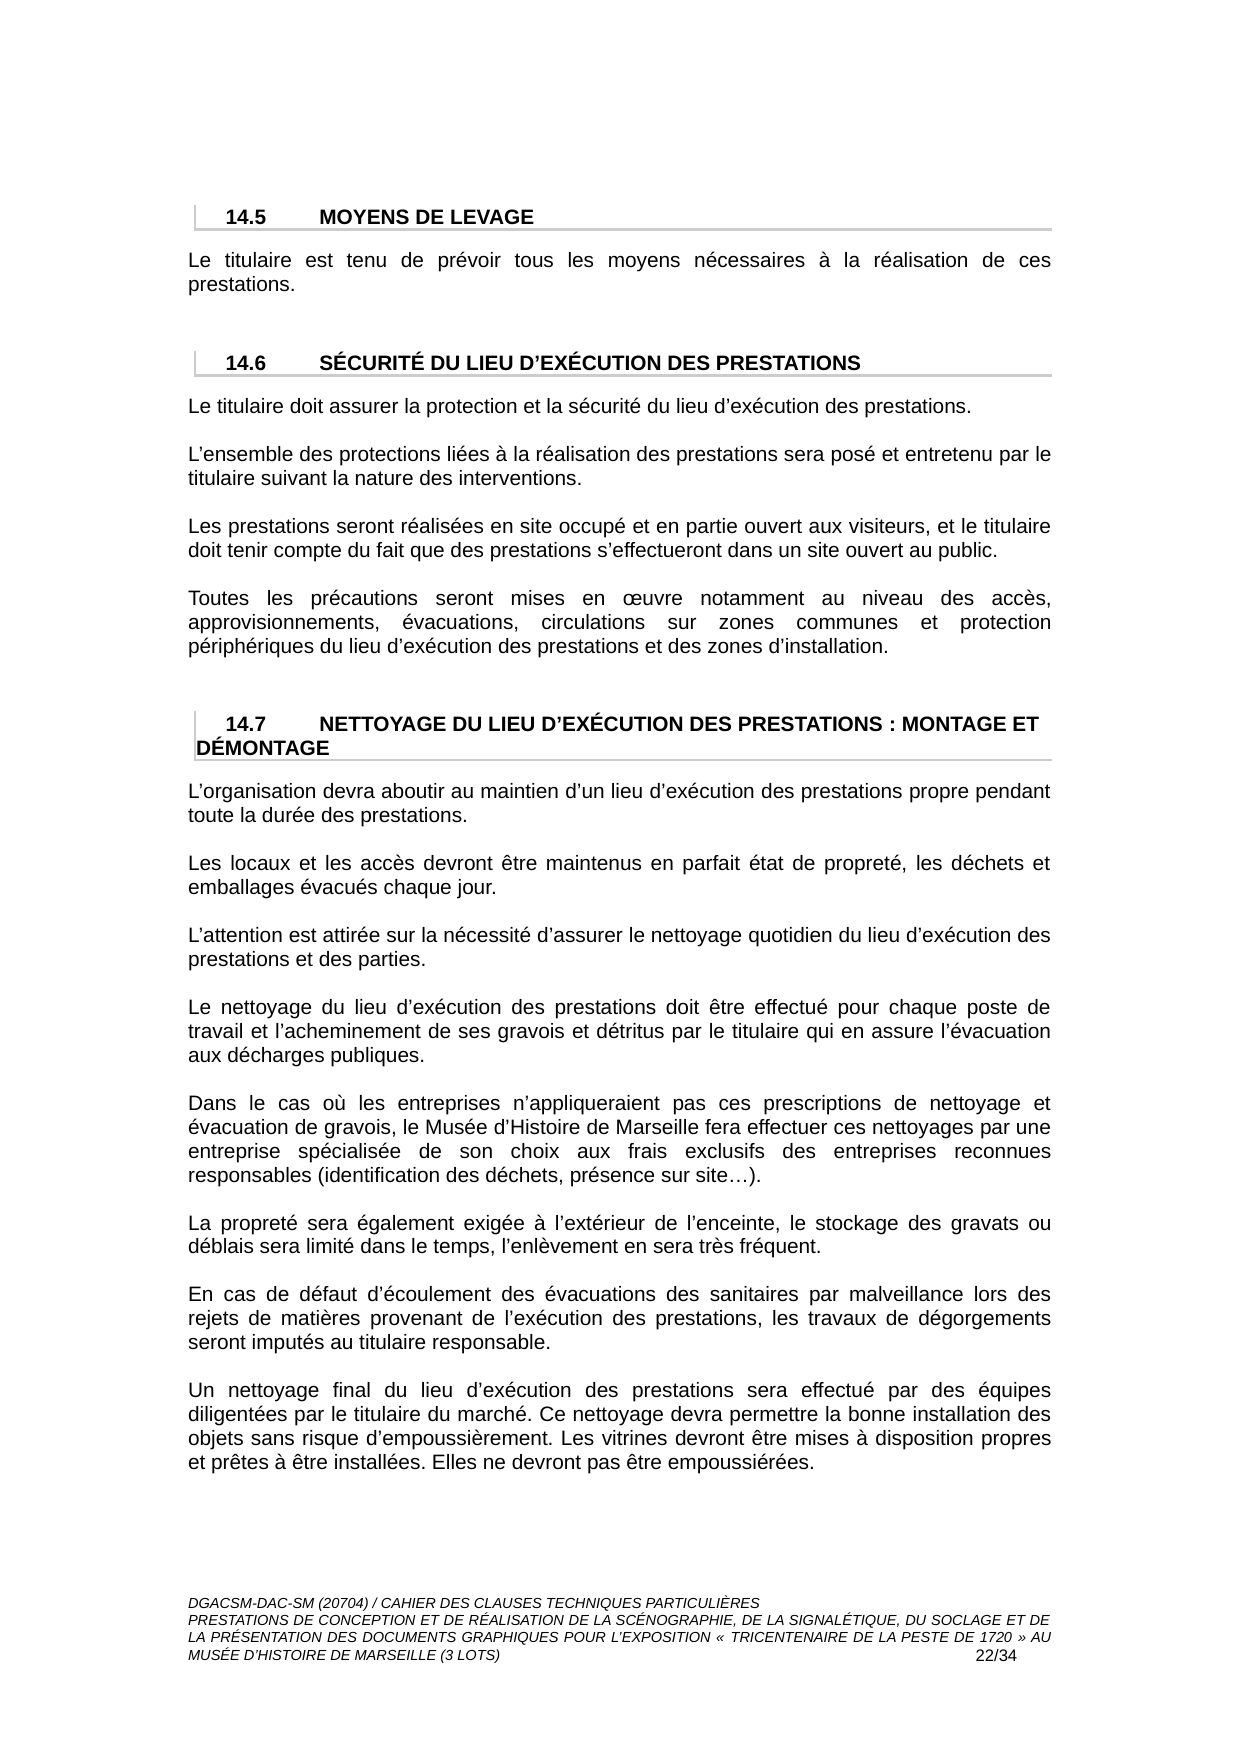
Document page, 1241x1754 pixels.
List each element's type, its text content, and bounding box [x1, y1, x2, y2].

text Dans le cas où les entreprises n’appliqueraient pas ces prescriptions de nettoyage et évacuation de gravois, le Musée d’Histoire de Marseille fera effectuer ces nettoyages par une entreprise spécialisée de son choix aux frais exclusifs des entreprises reconnues responsables (identification des déchets, présence sur site…). [188, 1091, 1052, 1186]
text La propreté sera également exigée à l’extérieur de l’enceinte, le stockage des gravats ou déblais sera limité dans le temps, l’enlèvement en sera très fréquent. [188, 1210, 1052, 1258]
subtitle MOYENS DE LEVAGE [194, 204, 1052, 228]
text Toutes les précautions seront mises en œuvre notamment au niveau des accès, approvisionnements, évacuations, circulations sur zones communes et protection périphériques du lieu d’exécution des prestations et des zones d’installation. [188, 586, 1052, 658]
text L’organisation devra aboutir au maintien d’un lieu d’exécution des prestations propre pendant toute la durée des prestations. [188, 779, 1052, 827]
subtitle NETTOYAGE DU LIEU D’EXÉCUTION DES PRESTATIONS : MONTAGE ET DÉMONTAGE [196, 711, 1052, 759]
text En cas de défaut d’écoulement des évacuations des sanitaires par malveillance lors des rejets de matières provenant de l’exécution des prestations, les travaux de dégorgements seront imputés au titulaire responsable. [188, 1282, 1052, 1354]
text L’ensemble des protections liées à la réalisation des prestations sera posé et entretenu par le titulaire suivant la nature des interventions. [188, 442, 1052, 490]
text L’attention est attirée sur la nécessité d’assurer le nettoyage quotidien du lieu d’exécution des prestations et des parties. [188, 923, 1052, 971]
text Les prestations seront réalisées en site occupé et en partie ouvert aux visiteurs, et le titulaire doit tenir compte du fait que des prestations s’effectueront dans un site ouvert au public. [188, 514, 1052, 562]
text Le nettoyage du lieu d’exécution des prestations doit être effectué pour chaque poste de travail et l’acheminement de ses gravois et détritus par le titulaire qui en assure l’évacuation aux décharges publiques. [188, 995, 1052, 1067]
text Le titulaire doit assurer la protection et la sécurité du lieu d’exécution des prestations. [188, 394, 1052, 418]
text Le titulaire est tenu de prévoir tous les moyens nécessaires à la réalisation de ces prestations. [188, 248, 1052, 296]
text Un nettoyage final du lieu d’exécution des prestations sera effectué par des équipes diligentées par le titulaire du marché. Ce nettoyage devra permettre la bonne installation des objets sans risque d’empoussièrement. Les vitrines devront être mises à disposition propres et prêtes à être installées. Elles ne devront pas être empoussiérées. [188, 1378, 1052, 1474]
subtitle SÉCURITÉ DU LIEU D’EXÉCUTION DES PRESTATIONS [196, 351, 1052, 374]
text Les locaux et les accès devront être maintenus en parfait état de propreté, les déchets et emballages évacués chaque jour. [188, 851, 1052, 899]
